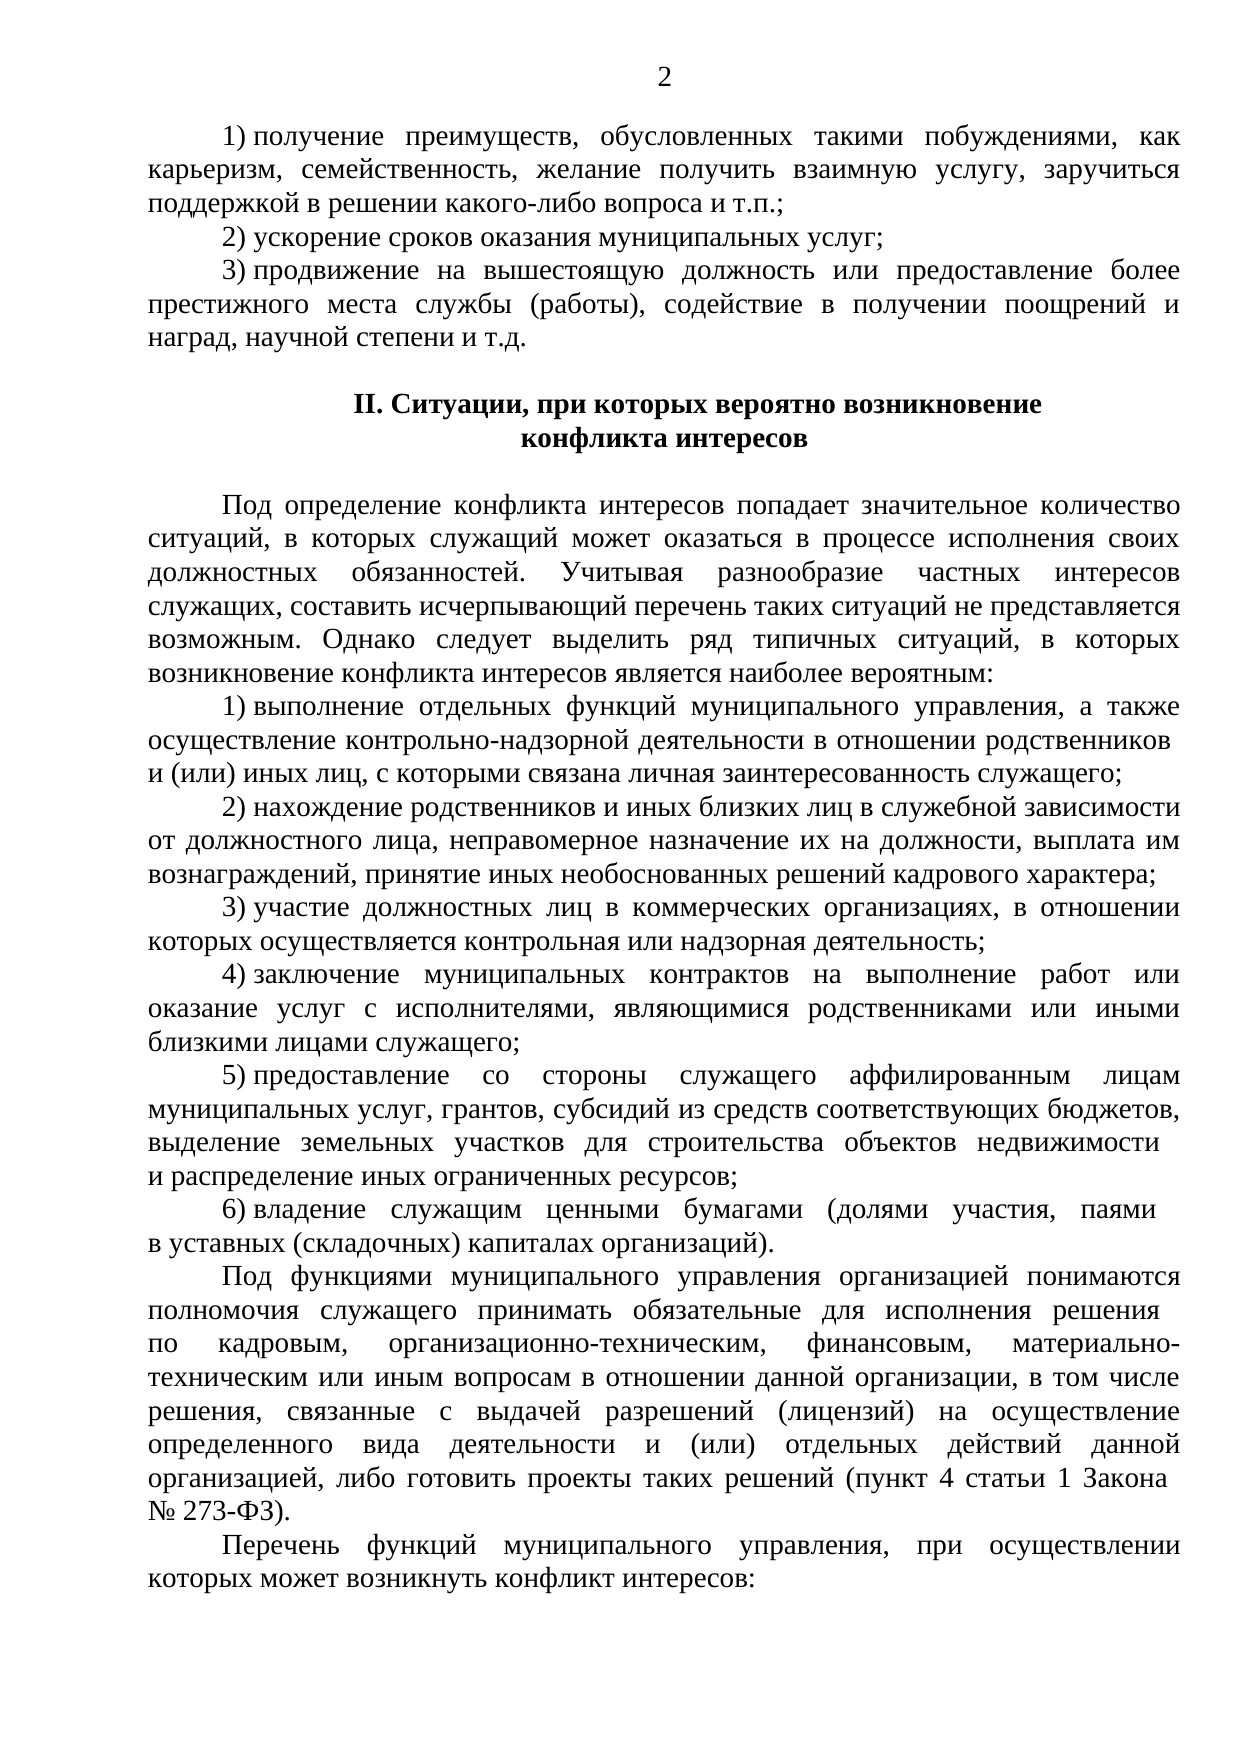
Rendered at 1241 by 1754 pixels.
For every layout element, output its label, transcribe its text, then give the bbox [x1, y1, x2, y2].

text Перечень функций муниципального управления, при осуществлении которых может возникнуть конфликт интересов: [148, 1527, 1181, 1594]
text 5) предоставление со стороны служащего аффилированным лицам муниципальных услуг, грантов, субсидий из средств соответствующих бюджетов, выделение земельных участков для строительства объектов недвижимости и распределение иных ограниченных ресурсов; [148, 1057, 1181, 1191]
text II. Ситуации, при которых вероятно возникновение конфликта интересов [148, 386, 1181, 453]
text 1) получение преимуществ, обусловленных такими побуждениями, как карьеризм, семейственность, желание получить взаимную услугу, заручиться поддержкой в решении какого-либо вопроса и т.п.; [148, 118, 1181, 219]
text 2) ускорение сроков оказания муниципальных услуг; [148, 219, 1181, 252]
text 2) нахождение родственников и иных близких лиц в служебной зависимости от должностного лица, неправомерное назначение их на должности, выплата им вознаграждений, принятие иных необоснованных решений кадрового характера; [148, 789, 1181, 889]
text Под функциями муниципального управления организацией понимаются полномочия служащего принимать обязательные для исполнения решения по кадровым, организационно-техническим, финансовым, материально-техническим или иным вопросам в отношении данной организации, в том числе решения, связанные с выдачей разрешений (лицензий) на осуществление определенного вида деятельности и (или) отдельных действий данной организацией, либо готовить проекты таких решений (пункт 4 статьи 1 Закона № 273-ФЗ). [148, 1258, 1181, 1527]
text 6) владение служащим ценными бумагами (долями участия, паями в уставных (складочных) капиталах организаций). [148, 1191, 1181, 1258]
text 3) продвижение на вышестоящую должность или предоставление более престижного места службы (работы), содействие в получении поощрений и наград, научной степени и т.д. [148, 252, 1181, 353]
text 1) выполнение отдельных функций муниципального управления, а также осуществление контрольно-надзорной деятельности в отношении родственников и (или) иных лиц, с которыми связана личная заинтересованность служащего; [148, 688, 1181, 789]
text 3) участие должностных лиц в коммерческих организациях, в отношении которых осуществляется контрольная или надзорная деятельность; [148, 889, 1181, 957]
text Под определение конфликта интересов попадает значительное количество ситуаций, в которых служащий может оказаться в процессе исполнения своих должностных обязанностей. Учитывая разнообразие частных интересов служащих, составить исчерпывающий перечень таких ситуаций не представляется возможным. Однако следует выделить ряд типичных ситуаций, в которых возникновение конфликта интересов является наиболее вероятным: [148, 487, 1181, 688]
text 4) заключение муниципальных контрактов на выполнение работ или оказание услуг с исполнителями, являющимися родственниками или иными близкими лицами служащего; [148, 957, 1181, 1057]
